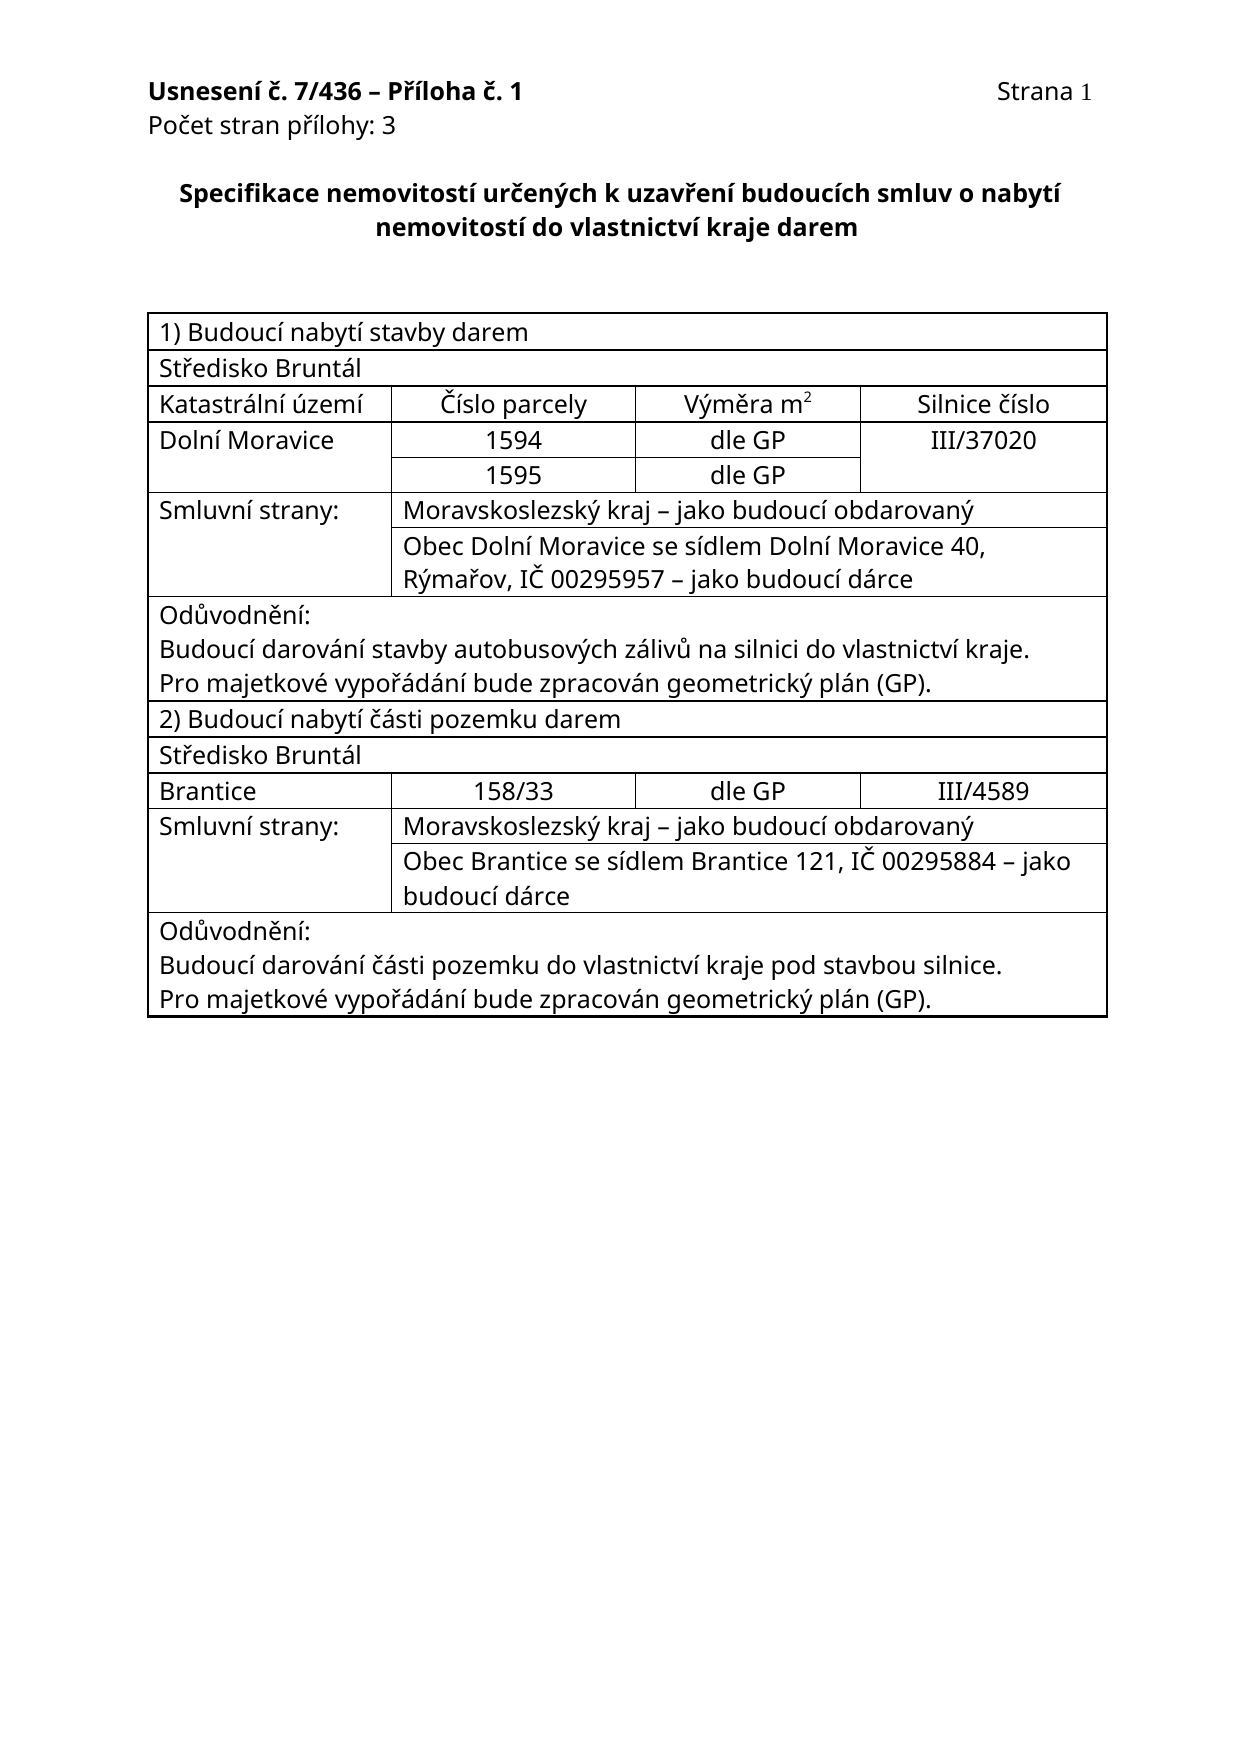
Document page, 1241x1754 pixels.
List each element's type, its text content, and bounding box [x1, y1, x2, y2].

table_cell Výměra m2 [636, 387, 860, 421]
table_cell Obec Brantice se sídlem Brantice 121, IČ 00295884 – jako budoucí dárce [392, 844, 1106, 912]
table_cell 2) Budoucí nabytí části pozemku darem [149, 702, 1106, 736]
table_cell Středisko Bruntál [149, 351, 1106, 384]
table_cell Číslo parcely [392, 387, 635, 421]
table_cell Středisko Bruntál [149, 738, 1106, 772]
table_cell III/37020 [861, 423, 1106, 492]
table_cell Moravskoslezský kraj – jako budoucí obdarovaný [392, 809, 1106, 843]
table_cell Brantice [149, 774, 391, 808]
table_cell Obec Dolní Moravice se sídlem Dolní Moravice 40, Rýmařov, IČ 00295957 – jako budoucí dárce [392, 528, 1106, 596]
text Specifikace nemovitostí určených k uzavření budoucích smluv o nabytí nemovitostí do vlastnictví kraje darem [148, 176, 1092, 244]
table_cell Odůvodnění: Budoucí darování stavby autobusových zálivů na silnici do vlastnictví kraje. Pro majetkové vypořádání bude zpracován geometrický plán (GP). [149, 597, 1106, 699]
table_cell Smluvní strany: [149, 493, 391, 596]
table_cell dle GP [636, 458, 860, 492]
table_cell dle GP [636, 774, 860, 808]
table_cell dle GP [636, 423, 860, 457]
table_cell 1595 [392, 458, 635, 492]
table_cell Silnice číslo [861, 387, 1106, 421]
table_cell 1594 [392, 423, 635, 457]
table_cell Moravskoslezský kraj – jako budoucí obdarovaný [392, 493, 1106, 527]
table_header 1) Budoucí nabytí stavby darem [149, 314, 1106, 348]
table_cell III/4589 [861, 774, 1106, 808]
table_cell Katastrální území [149, 387, 391, 421]
table_cell Dolní Moravice [149, 423, 391, 492]
table_cell Smluvní strany: [149, 809, 391, 912]
table_cell Odůvodnění: Budoucí darování části pozemku do vlastnictví kraje pod stavbou silnice. Pro majetkové vypořádání bude zpracován geometrický plán (GP). [149, 913, 1106, 1015]
table_cell 158/33 [392, 774, 635, 808]
